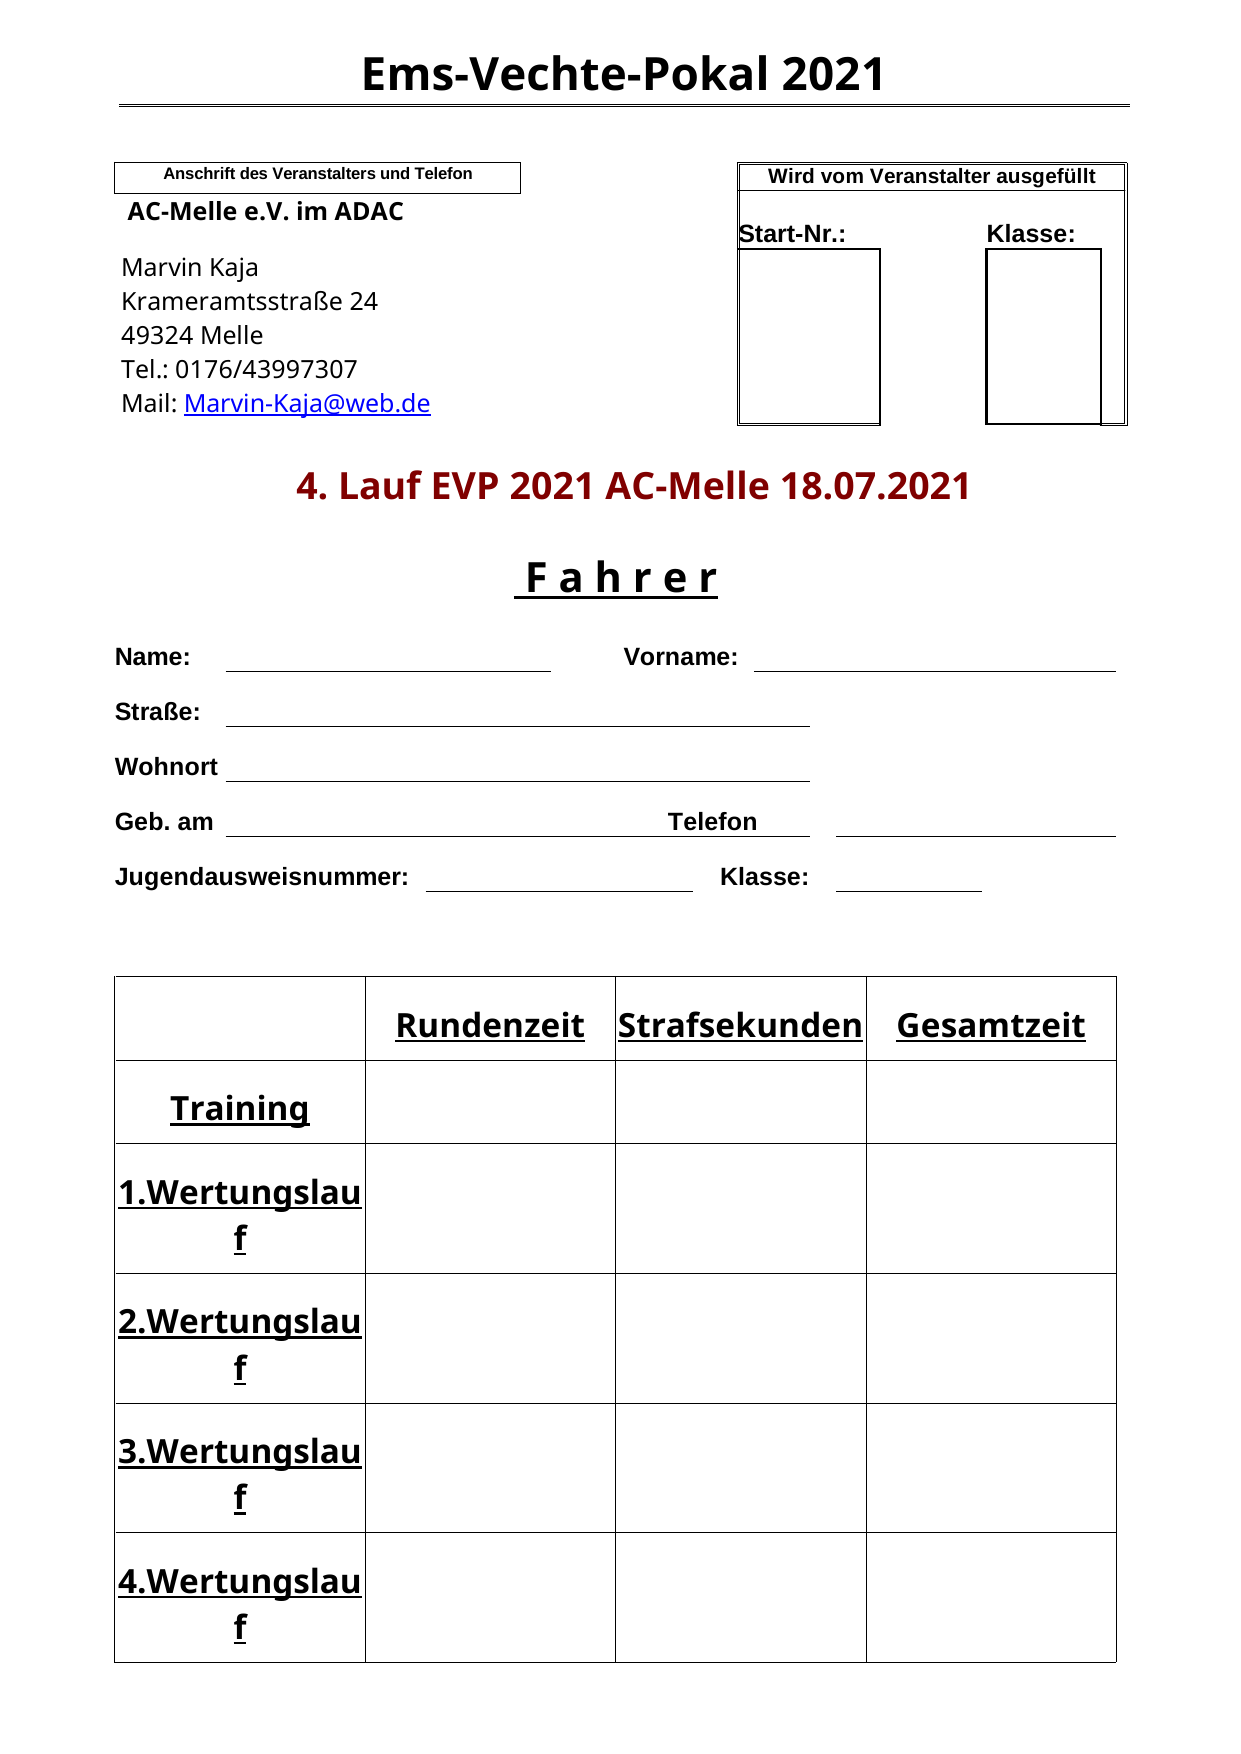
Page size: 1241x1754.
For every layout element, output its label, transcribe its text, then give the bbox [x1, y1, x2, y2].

table_cell [366, 1061, 615, 1143]
table_cell [1128, 193, 1236, 248]
table_cell [1116, 617, 1236, 671]
table_cell Klasse: [693, 836, 836, 891]
table_header Wird vom Veranstalter ausgefüllt [740, 165, 1124, 190]
table_cell Klasse: [986, 193, 1101, 248]
table_cell Wohnort [115, 726, 226, 781]
table_cell [1116, 423, 1236, 510]
table_cell [867, 1144, 1116, 1273]
table_cell [1128, 318, 1236, 423]
table_cell 3.Wertungslauf [115, 1404, 365, 1532]
table_cell AC-Melle e.V. im ADAC [115, 193, 579, 248]
table_cell [867, 1533, 1116, 1662]
table_cell [616, 1274, 866, 1402]
table_cell [1098, 726, 1236, 781]
table_header [1128, 162, 1236, 193]
table_cell Telefon [226, 782, 810, 836]
table_cell [226, 671, 810, 726]
table_cell [616, 1533, 866, 1662]
table_cell [740, 318, 879, 423]
table_cell [867, 1061, 1116, 1143]
table_cell [810, 726, 1097, 781]
table_cell Rundenzeit [366, 977, 615, 1059]
table_cell [115, 977, 365, 1059]
table_cell Marvin Kaja Krameramtsstraße 24 [115, 248, 579, 318]
table_cell [1102, 318, 1124, 423]
table_cell 49324 Melle Tel.: 0176/43997307 Mail: Marvin-Kaja@web.de [115, 318, 579, 423]
table_cell [366, 1274, 615, 1402]
table_cell 1.Wertungslauf [115, 1144, 365, 1273]
table_cell [1116, 836, 1236, 891]
table_cell [1128, 248, 1236, 318]
table_cell [988, 318, 1100, 423]
table_cell [426, 837, 693, 891]
table_cell [616, 1061, 866, 1143]
table_cell [867, 1274, 1116, 1402]
table_cell [810, 672, 1097, 726]
table_cell [616, 1404, 866, 1532]
table_cell [881, 248, 985, 318]
table_cell Gesamtzeit [867, 977, 1116, 1059]
table_cell [1117, 1532, 1236, 1662]
table_cell Vorname: [608, 617, 754, 671]
table_cell [982, 837, 1116, 891]
table_cell [880, 193, 986, 248]
table_cell [1117, 976, 1236, 1059]
table_cell Training [115, 1061, 365, 1143]
table_cell [579, 193, 737, 248]
table_cell [1116, 891, 1236, 976]
table_cell 4.Wertungslauf [115, 1533, 365, 1662]
table_cell [616, 1144, 866, 1273]
table_cell Jugendausweisnummer: [115, 836, 426, 891]
table_header [521, 162, 591, 193]
table_cell Straße: [115, 671, 226, 726]
table_cell [754, 617, 1116, 671]
table_cell Strafsekunden [616, 977, 866, 1059]
table_cell [836, 837, 982, 891]
table_cell [740, 250, 879, 318]
table_cell [1098, 671, 1236, 726]
table_header Anschrift des Veranstalters und Telefon [115, 163, 520, 193]
table_cell [1117, 1403, 1236, 1532]
table_header Ems-Vechte-Pokal 2021 [119, 41, 1129, 104]
table_cell [1101, 193, 1124, 248]
table_cell [1117, 1273, 1236, 1402]
table_cell [551, 617, 608, 671]
table_header [591, 162, 737, 193]
table_cell Name: [115, 617, 226, 671]
table_cell [226, 617, 551, 671]
table_cell F a h r e r [115, 510, 1116, 617]
table_cell [366, 1144, 615, 1273]
table_cell [579, 248, 737, 318]
table_cell [226, 727, 810, 781]
table_cell [1117, 1143, 1236, 1273]
table_cell 2.Wertungslauf [115, 1274, 365, 1402]
table_cell [1102, 248, 1124, 318]
table_cell [881, 318, 985, 423]
table_cell [579, 318, 737, 423]
table_cell Geb. am [115, 781, 226, 836]
table_cell Start-Nr.: [740, 193, 880, 248]
table_cell [867, 1404, 1116, 1532]
table_cell [810, 781, 1097, 836]
table_cell [988, 250, 1100, 318]
table_cell [1098, 781, 1236, 836]
table_cell 4. Lauf EVP 2021 AC-Melle 18.07.2021 [115, 423, 1116, 510]
table_cell [366, 1533, 615, 1662]
table_cell [115, 891, 1116, 976]
table_cell [1116, 510, 1236, 617]
table_cell [366, 1404, 615, 1532]
table_cell [1117, 1060, 1236, 1143]
